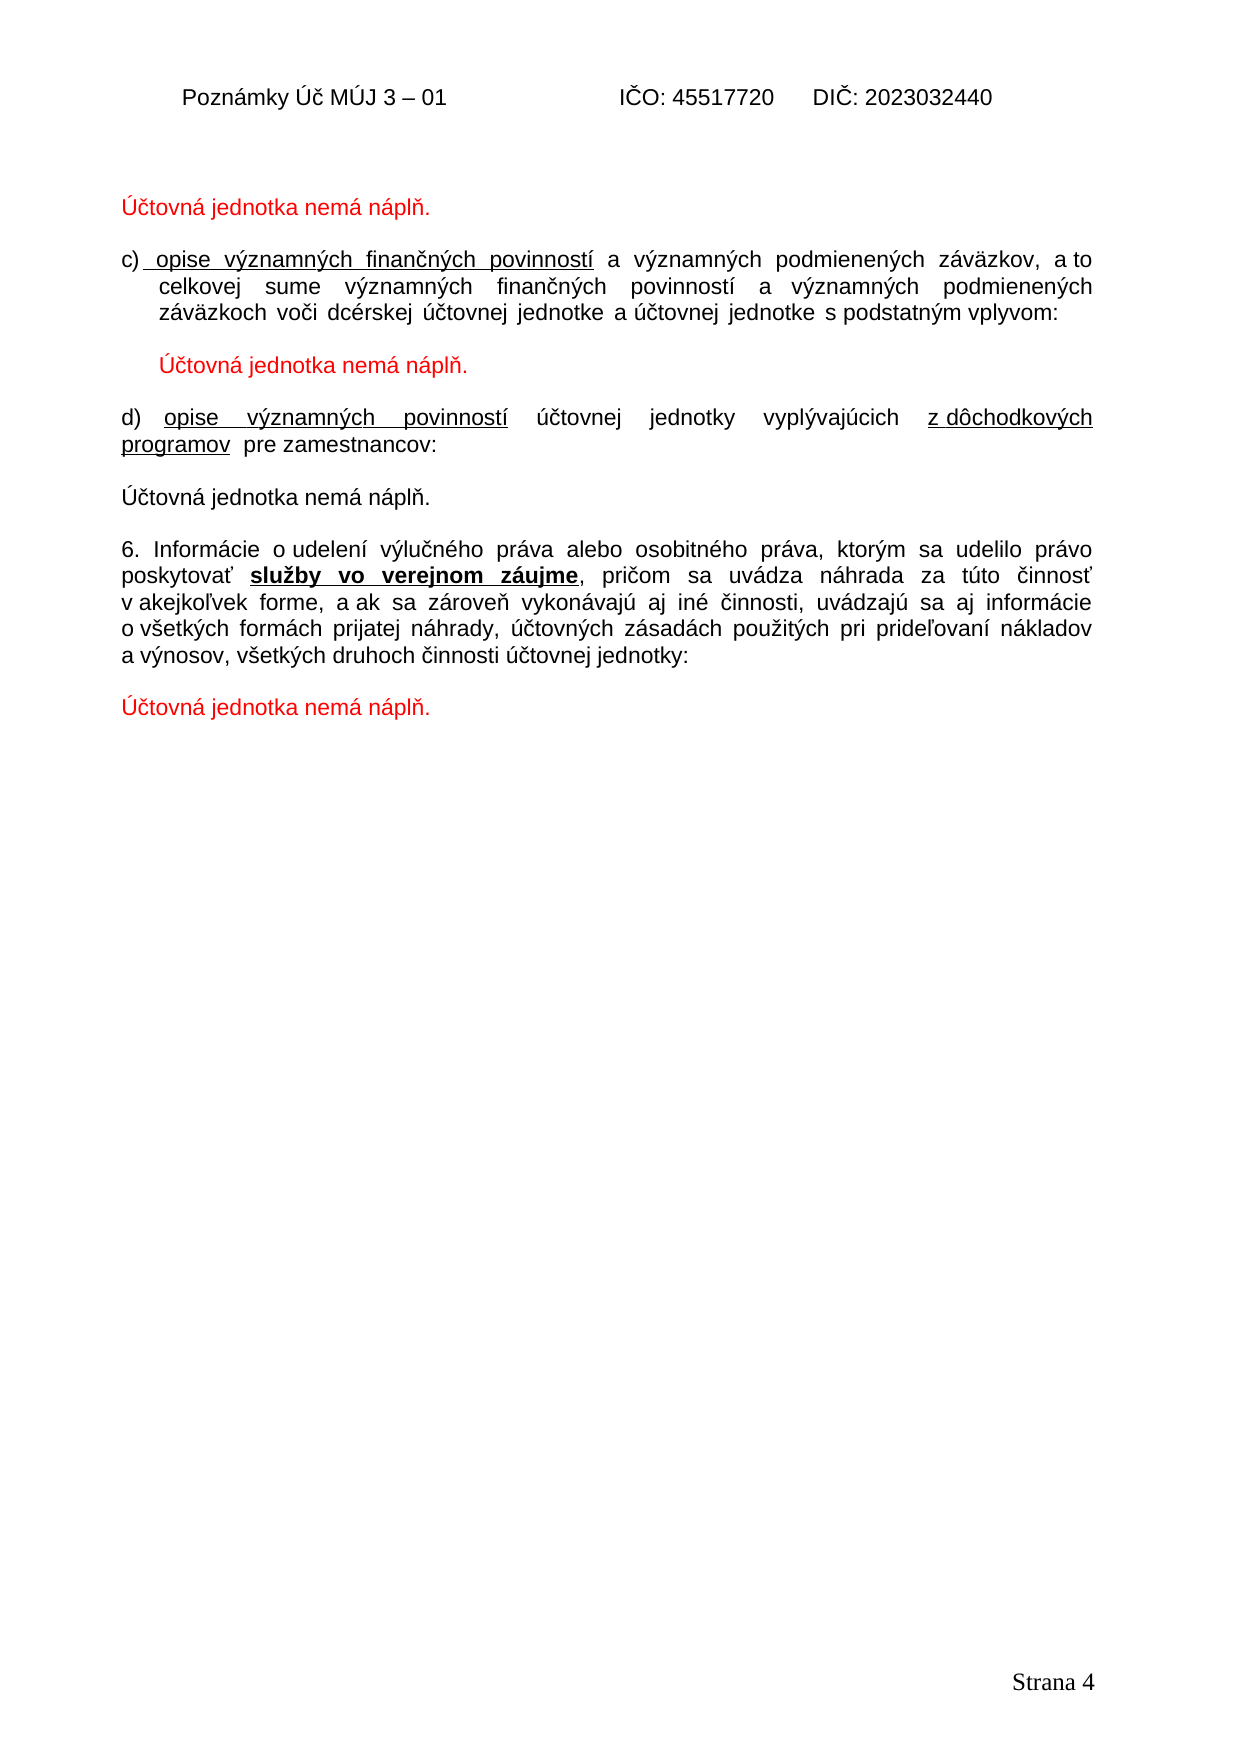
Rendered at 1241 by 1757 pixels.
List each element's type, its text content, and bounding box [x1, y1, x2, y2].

text Účtovná jednotka nemá náplň. [158, 352, 1093, 378]
text d) opise významných povinností účtovnej jednotky vyplývajúcich z dôchodkových programov pre zamestnancov: [121, 404, 1093, 457]
list opise významných finančných povinností a významných podmienených záväzkov, a to celkovej sume významných finančných povinností a významných podmienených záväzkoch voči dcérskej účtovnej jednotke a účtovnej jednotke s podstatným vplyvom: [121, 246, 1093, 325]
text Účtovná jednotka nemá náplň. [121, 193, 1093, 220]
text Účtovná jednotka nemá náplň. [121, 483, 1093, 510]
text 6. Informácie o udelení výlučného práva alebo osobitného práva, ktorým sa udelilo právo poskytovať služby vo verejnom záujme, pričom sa uvádza náhrada za túto činnosť v akejkoľvek forme, a ak sa zároveň vykonávajú aj iné činnosti, uvádzajú sa aj informácie o všetkých formách prijatej náhrady, účtovných zásadách použitých pri prideľovaní nákladov a výnosov, všetkých druhoch činnosti účtovnej jednotky: [121, 536, 1093, 668]
text Účtovná jednotka nemá náplň. [121, 694, 1093, 721]
